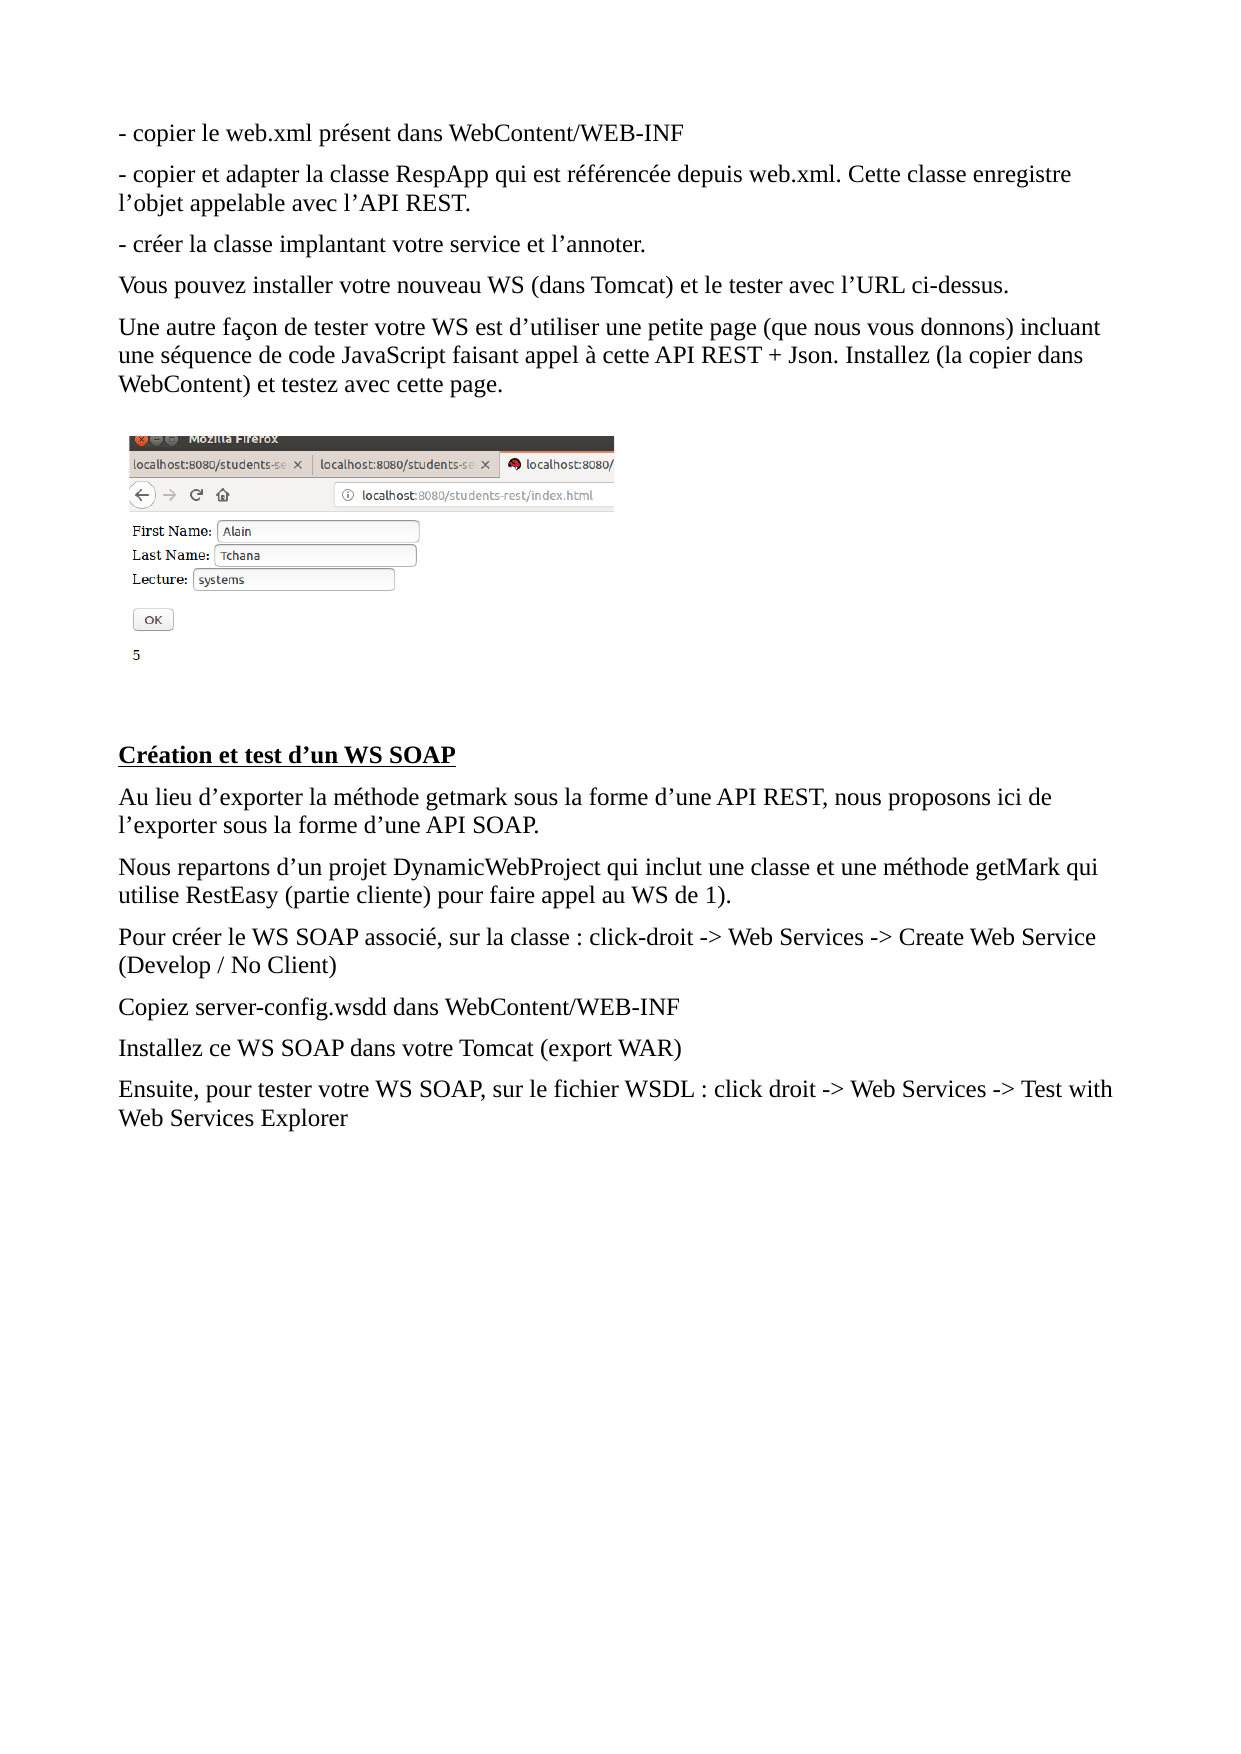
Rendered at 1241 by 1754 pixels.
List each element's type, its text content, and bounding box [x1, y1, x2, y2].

text - créer la classe implantant votre service et l’annoter. [118, 229, 1122, 258]
text Création et test d’un WS SOAP [118, 741, 1122, 769]
text Une autre façon de tester votre WS est d’utiliser une petite page (que nous vous donnons) incluant une séquence de code JavaScript faisant appel à cette API REST + Json. Installez (la copier dans WebContent) et testez avec cette page. [118, 312, 1122, 398]
text Pour créer le WS SOAP associé, sur la classe : click-droit -> Web Services -> Create Web Service (Develop / No Client) [118, 922, 1122, 979]
text - copier et adapter la classe RespApp qui est référencée depuis web.xml. Cette classe enregistre l’objet appelable avec l’API REST. [118, 159, 1122, 217]
text Nous repartons d’un projet DynamicWebProject qui inclut une classe et une méthode getMark qui utilise RestEasy (partie cliente) pour faire appel au WS de 1). [118, 852, 1122, 909]
text - copier le web.xml présent dans WebContent/WEB-INF [118, 118, 1122, 147]
picture [129, 436, 615, 674]
text Copiez server-config.wsdd dans WebContent/WEB-INF [118, 992, 1122, 1021]
text Ensuite, pour tester votre WS SOAP, sur le fichier WSDL : click droit -> Web Services -> Test with Web Services Explorer [118, 1074, 1122, 1132]
text Installez ce WS SOAP dans votre Tomcat (export WAR) [118, 1033, 1122, 1062]
text Vous pouvez installer votre nouveau WS (dans Tomcat) et le tester avec l’URL ci-dessus. [118, 271, 1122, 299]
text Au lieu d’exporter la méthode getmark sous la forme d’une API REST, nous proposons ici de l’exporter sous la forme d’une API SOAP. [118, 782, 1122, 839]
